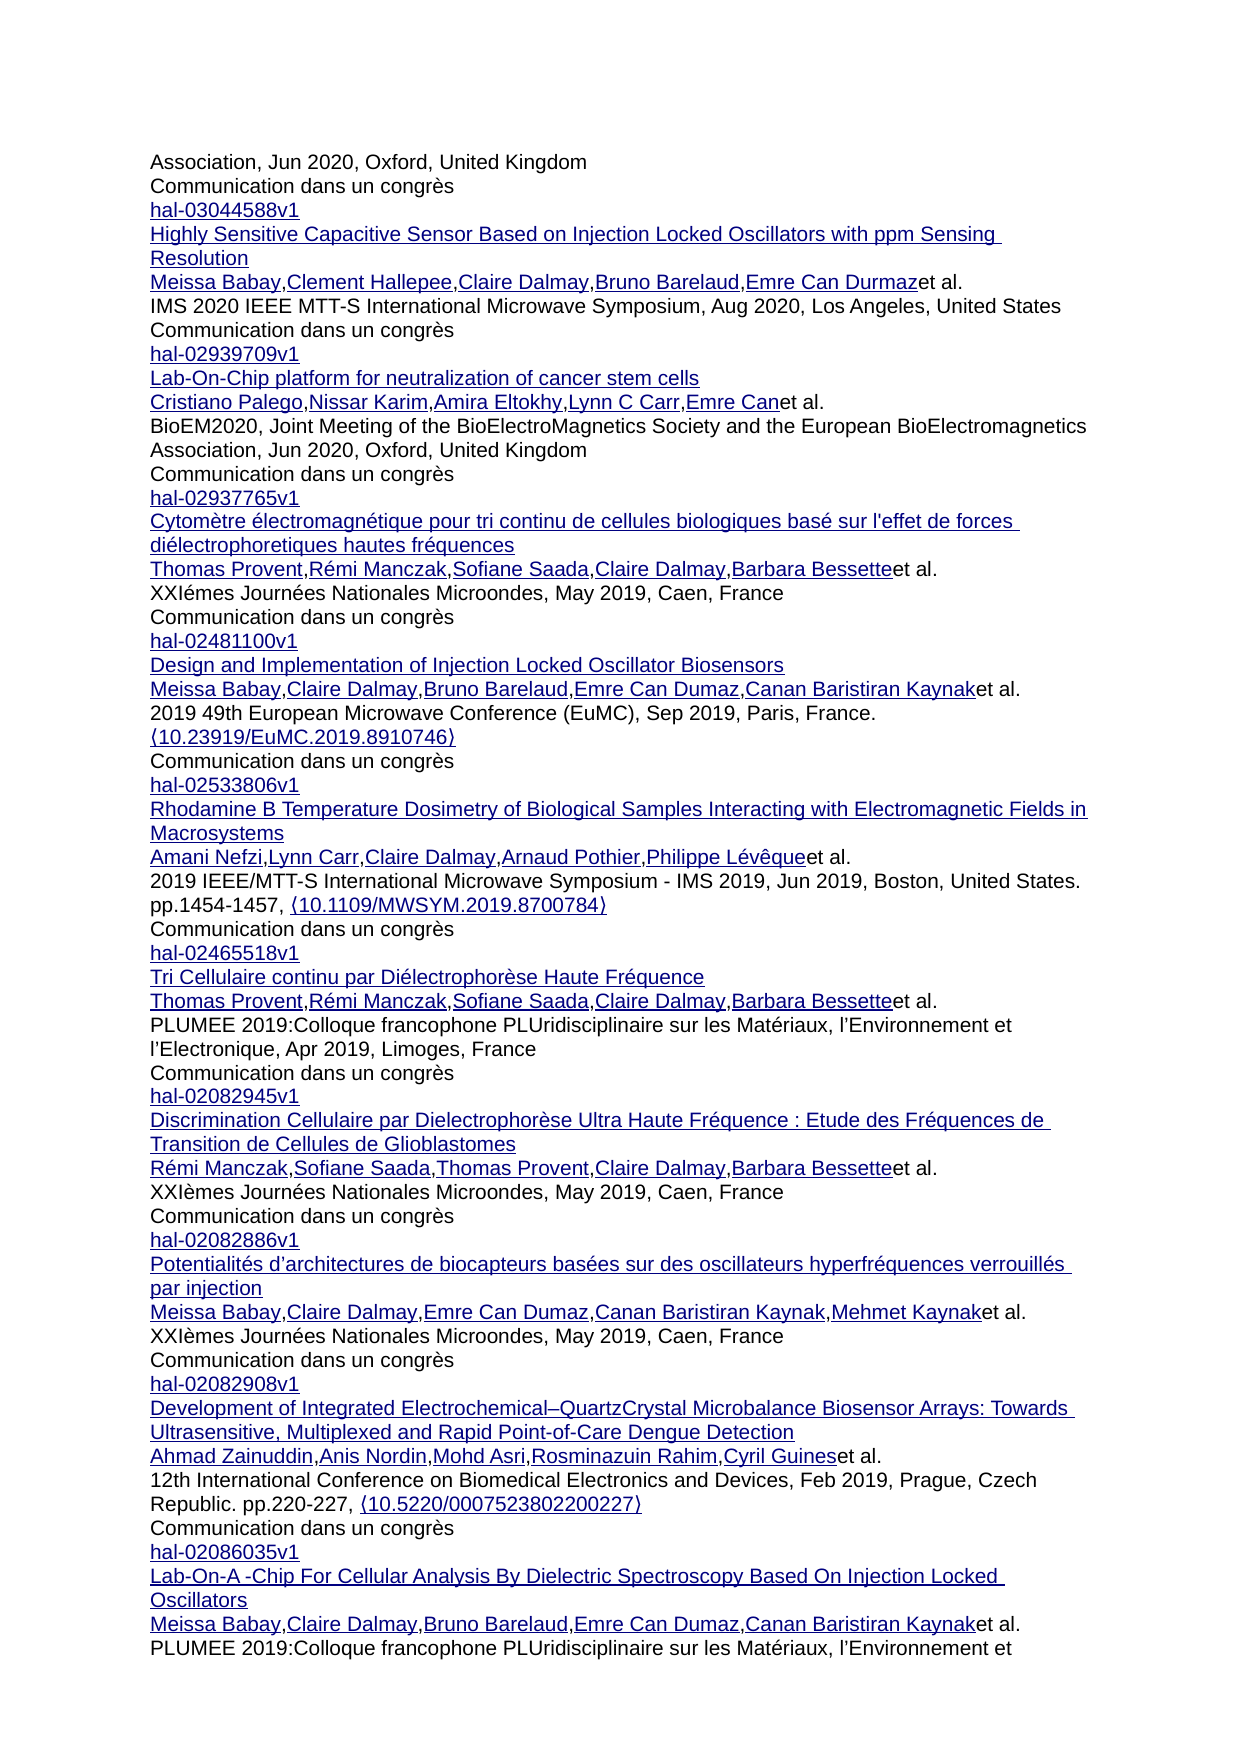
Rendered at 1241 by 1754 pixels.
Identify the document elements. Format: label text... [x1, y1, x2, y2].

table_cell Design and Implementation of Injection Locked Oscillator Biosensors Meissa Babay,Claire Dalmay,Bruno Barelaud,Emre Can Dumaz,Canan Baristiran Kaynaket al. 2019 49th European Microwave Conference (EuMC), Sep 2019, Paris, France. ⟨10.23919/EuMC.2019.8910746⟩ Communication dans un congrès hal-02533806v1 [150, 653, 1090, 797]
table_cell Potentialités d’architectures de biocapteurs basées sur des oscillateurs hyperfréquences verrouillés par injection Meissa Babay,Claire Dalmay,Emre Can Dumaz,Canan Baristiran Kaynak,Mehmet Kaynaket al. XXIèmes Journées Nationales Microondes, May 2019, Caen, France Communication dans un congrès hal-02082908v1 [150, 1252, 1090, 1396]
table_cell Cytomètre électromagnétique pour tri continu de cellules biologiques basé sur l'effet de forces diélectrophoretiques hautes fréquences Thomas Provent,Rémi Manczak,Sofiane Saada,Claire Dalmay,Barbara Bessetteet al. XXIémes Journées Nationales Microondes, May 2019, Caen, France Communication dans un congrès hal-02481100v1 [150, 509, 1090, 653]
table_cell Tri Cellulaire continu par Diélectrophorèse Haute Fréquence Thomas Provent,Rémi Manczak,Sofiane Saada,Claire Dalmay,Barbara Bessetteet al. PLUMEE 2019:Colloque francophone PLUridisciplinaire sur les Matériaux, l’Environnement et l’Electronique, Apr 2019, Limoges, France Communication dans un congrès hal-02082945v1 [150, 965, 1090, 1108]
table_cell Lab-On-Chip platform for neutralization of cancer stem cells Cristiano Palego,Nissar Karim,Amira Eltokhy,Lynn C Carr,Emre Canet al. BioEM2020, Joint Meeting of the BioElectroMagnetics Society and the European BioElectromagnetics Association, Jun 2020, Oxford, United Kingdom Communication dans un congrès hal-02937765v1 [150, 366, 1090, 509]
table_cell Discrimination Cellulaire par Dielectrophorèse Ultra Haute Fréquence : Etude des Fréquences de Transition de Cellules de Glioblastomes Rémi Manczak,Sofiane Saada,Thomas Provent,Claire Dalmay,Barbara Bessetteet al. XXIèmes Journées Nationales Microondes, May 2019, Caen, France Communication dans un congrès hal-02082886v1 [150, 1108, 1090, 1252]
table_cell Development of Integrated Electrochemical–QuartzCrystal Microbalance Biosensor Arrays: Towards Ultrasensitive, Multiplexed and Rapid Point-of-Care Dengue Detection Ahmad Zainuddin,Anis Nordin,Mohd Asri,Rosminazuin Rahim,Cyril Guineset al. 12th International Conference on Biomedical Electronics and Devices, Feb 2019, Prague, Czech Republic. pp.220-227, ⟨10.5220/0007523802200227⟩ Communication dans un congrès hal-02086035v1 [150, 1396, 1090, 1563]
table_cell Highly Sensitive Capacitive Sensor Based on Injection Locked Oscillators with ppm Sensing Resolution Meissa Babay,Clement Hallepee,Claire Dalmay,Bruno Barelaud,Emre Can Durmazet al. IMS 2020 IEEE MTT-S International Microwave Symposium, Aug 2020, Los Angeles, United States Communication dans un congrès hal-02939709v1 [150, 222, 1090, 366]
table_cell Rhodamine B Temperature Dosimetry of Biological Samples Interacting with Electromagnetic Fields in Macrosystems Amani Nefzi,Lynn Carr,Claire Dalmay,Arnaud Pothier,Philippe Lévêqueet al. 2019 IEEE/MTT-S International Microwave Symposium - IMS 2019, Jun 2019, Boston, United States. pp.1454-1457, ⟨10.1109/MWSYM.2019.8700784⟩ Communication dans un congrès hal-02465518v1 [150, 797, 1090, 964]
table_cell Lab-On-A -Chip For Cellular Analysis By Dielectric Spectroscopy Based On Injection Locked Oscillators Meissa Babay,Claire Dalmay,Bruno Barelaud,Emre Can Dumaz,Canan Baristiran Kaynaket al. PLUMEE 2019:Colloque francophone PLUridisciplinaire sur les Matériaux, l’Environnement et [150, 1564, 1090, 1659]
table_cell Association, Jun 2020, Oxford, United Kingdom Communication dans un congrès hal-03044588v1 [150, 150, 1090, 222]
